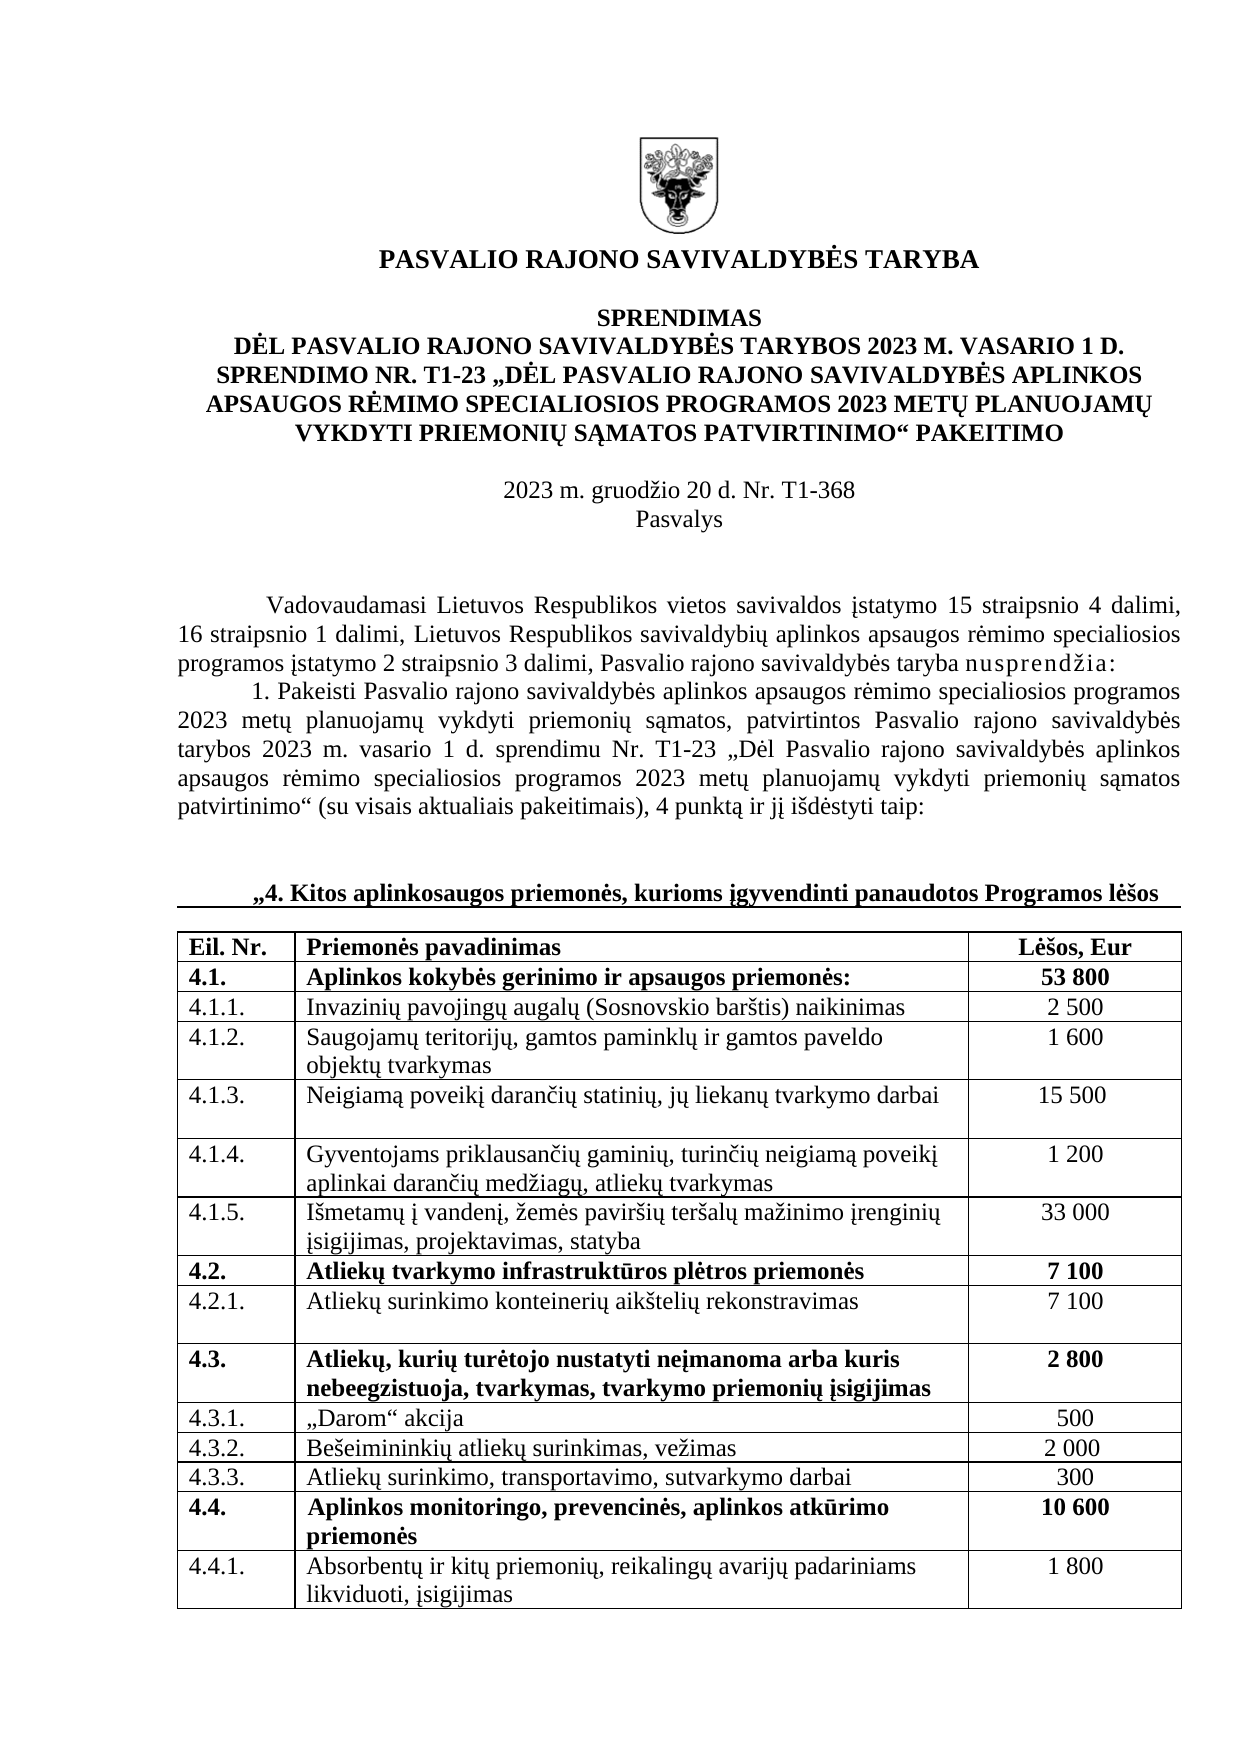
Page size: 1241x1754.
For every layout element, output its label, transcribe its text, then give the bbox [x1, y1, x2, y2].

table_cell 500 [969, 1403, 1181, 1432]
table_cell 4.4.1. [178, 1551, 294, 1608]
text Pasvalio rajono savivaldybės taryba [177, 243, 1181, 274]
table_cell 10 600 [969, 1492, 1181, 1550]
table_cell 33 000 [969, 1198, 1181, 1255]
table_cell Lėšos, Eur [969, 933, 1181, 961]
text 1. Pakeisti Pasvalio rajono savivaldybės aplinkos apsaugos rėmimo specialiosios programos 2023 metų planuojamų vykdyti priemonių sąmatos, patvirtintos Pasvalio rajono savivaldybės tarybos 2023 m. vasario 1 d. sprendimu Nr. T1-23 „Dėl Pasvalio rajono savivaldybės aplinkos apsaugos rėmimo specialiosios programos 2023 metų planuojamų vykdyti priemonių sąmatos patvirtinimo“ (su visais aktualiais pakeitimais), 4 punktą ir jį išdėstyti taip: [177, 676, 1181, 820]
table_cell 4.3. [178, 1344, 294, 1402]
table_cell 4.2.1. [178, 1286, 294, 1343]
table_cell 4.1.3. [178, 1080, 294, 1138]
table_cell Absorbentų ir kitų priemonių, reikalingų avarijų padariniams likviduoti, įsigijimas [296, 1551, 968, 1608]
table_cell 2 800 [969, 1344, 1181, 1402]
table_cell Aplinkos kokybės gerinimo ir apsaugos priemonės: [296, 962, 968, 991]
table_cell 4.3.1. [178, 1403, 294, 1432]
table_cell 7 100 [969, 1256, 1181, 1285]
table_cell 2 000 [969, 1433, 1181, 1461]
table_cell 53 800 [969, 962, 1181, 991]
table_cell Atliekų surinkimo konteinerių aikštelių rekonstravimas [296, 1286, 968, 1343]
table_cell Išmetamų į vandenį, žemės paviršių teršalų mažinimo įrenginių įsigijimas, projektavimas, statyba [296, 1198, 968, 1255]
table_cell Atliekų tvarkymo infrastruktūros plėtros priemonės [296, 1256, 968, 1285]
table_cell Saugojamų teritorijų, gamtos paminklų ir gamtos paveldo objektų tvarkymas [296, 1022, 968, 1079]
text Sprendimas [177, 303, 1181, 331]
table_cell Atliekų surinkimo, transportavimo, sutvarkymo darbai [296, 1463, 968, 1491]
text „4. Kitos aplinkosaugos priemonės, kurioms įgyvendinti panaudotos Programos lėšos [177, 878, 1181, 906]
table_cell 4.2. [178, 1256, 294, 1285]
text DĖL Pasvalio rajono savivaldybės tarybos 2023 m. vasario 1 d. sprendimo nr. t1-23 „Dėl Pasvalio rajono savivaldybės aplinkos apsaugos rėmimo specialiosios programos 2023 metų PLANUOJAMŲ VYKDYTI PRIEMONIŲ SĄMATOS patvirtinimo“ pakeitimo [177, 331, 1181, 446]
table_cell 2 500 [969, 992, 1181, 1021]
table_header [177, 908, 1181, 931]
table_cell Invazinių pavojingų augalų (Sosnovskio barštis) naikinimas [296, 992, 968, 1021]
table_cell Bešeimininkių atliekų surinkimas, vežimas [296, 1433, 968, 1461]
table_cell 4.1.5. [178, 1198, 294, 1255]
table_cell 4.1.1. [178, 992, 294, 1021]
table_cell 300 [969, 1463, 1181, 1491]
table_cell Atliekų, kurių turėtojo nustatyti neįmanoma arba kuris nebeegzistuoja, tvarkymas, tvarkymo priemonių įsigijimas [296, 1344, 968, 1402]
text Pasvalys [177, 504, 1181, 533]
table_cell Priemonės pavadinimas [296, 933, 968, 961]
table_cell 1 200 [969, 1139, 1181, 1196]
table_cell 4.3.3. [178, 1463, 294, 1491]
table_cell 4.4. [178, 1492, 294, 1550]
table_cell 15 500 [969, 1080, 1181, 1138]
table_cell „Darom“ akcija [296, 1403, 968, 1432]
table_cell 4.3.2. [178, 1433, 294, 1461]
table_cell 7 100 [969, 1286, 1181, 1343]
table_cell Gyventojams priklausančių gaminių, turinčių neigiamą poveikį aplinkai darančių medžiagų, atliekų tvarkymas [296, 1139, 968, 1196]
table_cell Neigiamą poveikį darančių statinių, jų liekanų tvarkymo darbai [296, 1080, 968, 1138]
table_cell 1 800 [969, 1551, 1181, 1608]
table_cell 4.1.4. [178, 1139, 294, 1196]
table_cell 4.1.2. [178, 1022, 294, 1079]
text Vadovaudamasi Lietuvos Respublikos vietos savivaldos įstatymo 15 straipsnio 4 dalimi, 16 straipsnio 1 dalimi, Lietuvos Respublikos savivaldybių aplinkos apsaugos rėmimo specialiosios programos įstatymo 2 straipsnio 3 dalimi, Pasvalio rajono savivaldybės taryba nusprendžia: [177, 590, 1181, 676]
table_cell 4.1. [178, 962, 294, 991]
table_cell 1 600 [969, 1022, 1181, 1079]
table_cell Eil. Nr. [178, 933, 294, 961]
table_cell Aplinkos monitoringo, prevencinės, aplinkos atkūrimo priemonės [296, 1492, 968, 1550]
text 2023 m. gruodžio 20 d. Nr. T1-368 [177, 475, 1181, 504]
